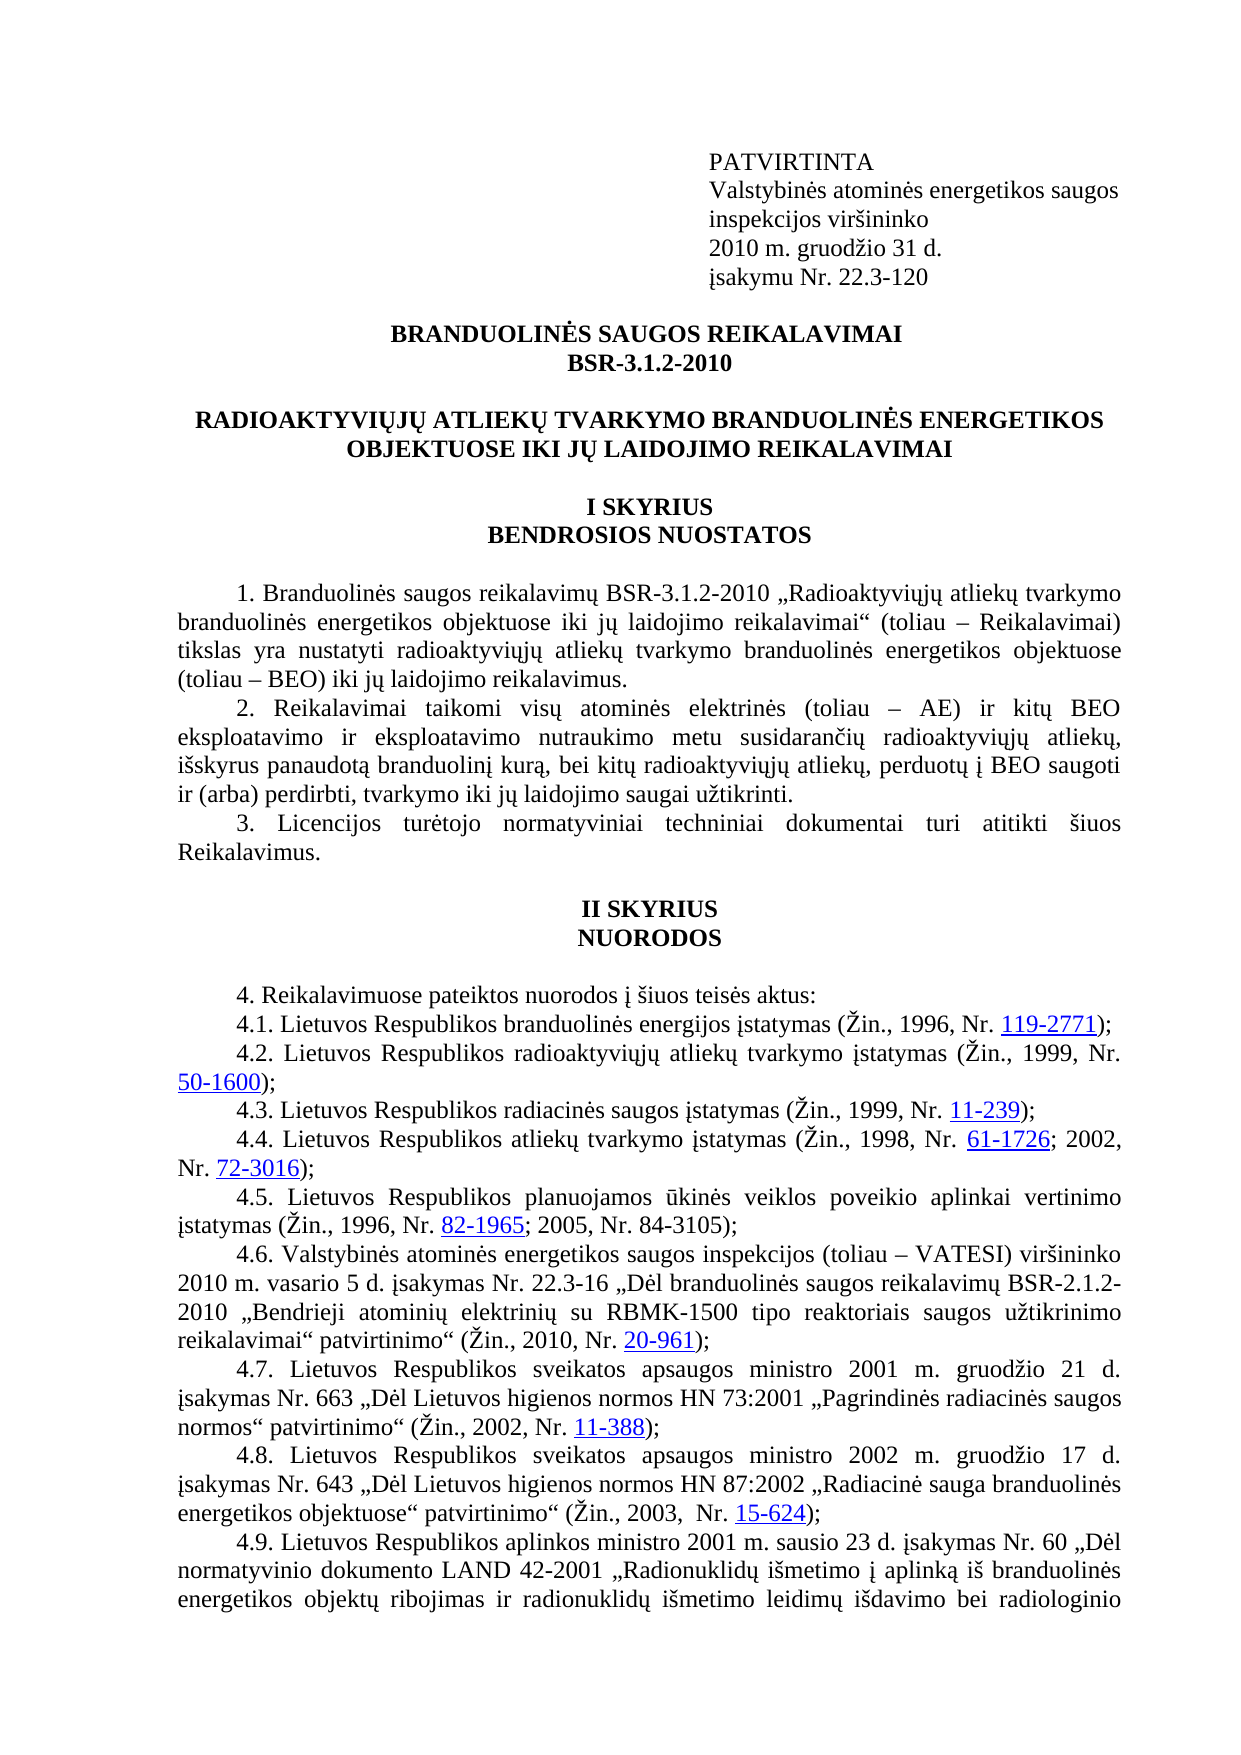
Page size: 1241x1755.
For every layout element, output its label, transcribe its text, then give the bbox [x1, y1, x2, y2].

text 4. Reikalavimuose pateiktos nuorodos į šiuos teisės aktus: [177, 981, 1122, 1009]
text BRANDUOLINĖS SAUGOS REIKALAVIMAI [177, 319, 1122, 348]
text 4.7. Lietuvos Respublikos sveikatos apsaugos ministro 2001 m. gruodžio 21 d. įsakymas Nr. 663 „Dėl Lietuvos higienos normos HN 73:2001 „Pagrindinės radiacinės saugos normos“ patvirtinimo“ (Žin., 2002, Nr. 11-388); [177, 1354, 1122, 1441]
text 2. Reikalavimai taikomi visų atominės elektrinės (toliau – AE) ir kitų BEO eksploatavimo ir eksploatavimo nutraukimo metu susidarančių radioaktyviųjų atliekų, išskyrus panaudotą branduolinį kurą, bei kitų radioaktyviųjų atliekų, perduotų į BEO saugoti ir (arba) perdirbti, tvarkymo iki jų laidojimo saugai užtikrinti. [177, 693, 1122, 808]
text 4.8. Lietuvos Respublikos sveikatos apsaugos ministro 2002 m. gruodžio 17 d. įsakymas Nr. 643 „Dėl Lietuvos higienos normos HN 87:2002 „Radiacinė sauga branduolinės energetikos objektuose“ patvirtinimo“ (Žin., 2003, Nr. 15-624); [177, 1441, 1122, 1527]
text 1. Branduolinės saugos reikalavimų BSR-3.1.2-2010 „Radioaktyviųjų atliekų tvarkymo branduolinės energetikos objektuose iki jų laidojimo reikalavimai“ (toliau – Reikalavimai) tikslas yra nustatyti radioaktyviųjų atliekų tvarkymo branduolinės energetikos objektuose (toliau – BEO) iki jų laidojimo reikalavimus. [177, 578, 1122, 693]
text 4.6. Valstybinės atominės energetikos saugos inspekcijos (toliau – VATESI) viršininko 2010 m. vasario 5 d. įsakymas Nr. 22.3-16 „Dėl branduolinės saugos reikalavimų BSR-2.1.2-2010 „Bendrieji atominių elektrinių su RBMK-1500 tipo reaktoriais saugos užtikrinimo reikalavimai“ patvirtinimo“ (Žin., 2010, Nr. 20-961); [177, 1239, 1122, 1354]
text RADIOAKTYVIŲJŲ ATLIEKŲ TVARKYMO BRANDUOLINĖS ENERGETIKOS OBJEKTUOSE IKI JŲ LAIDOJIMO REIKALAVIMAI [177, 406, 1122, 463]
text 4.1. Lietuvos Respublikos branduolinės energijos įstatymas (Žin., 1996, Nr. 119-2771); [177, 1009, 1122, 1038]
text I SKYRIUS [177, 492, 1122, 521]
text Valstybinės atominės energetikos saugos [177, 176, 1122, 204]
text įsakymu Nr. 22.3-120 [177, 262, 1122, 291]
text 4.5. Lietuvos Respublikos planuojamos ūkinės veiklos poveikio aplinkai vertinimo įstatymas (Žin., 1996, Nr. 82-1965; 2005, Nr. 84-3105); [177, 1182, 1122, 1239]
text 2010 m. gruodžio 31 d. [177, 233, 1122, 262]
text Ii SKYRIUS [177, 894, 1122, 923]
text 4.2. Lietuvos Respublikos radioaktyviųjų atliekų tvarkymo įstatymas (Žin., 1999, Nr. 50-1600); [177, 1038, 1122, 1096]
text 4.9. Lietuvos Respublikos aplinkos ministro 2001 m. sausio 23 d. įsakymas Nr. 60 „Dėl normatyvinio dokumento LAND 42-2001 „Radionuklidų išmetimo į aplinką iš branduolinės energetikos objektų ribojimas ir radionuklidų išmetimo leidimų išdavimo bei radiologinio [177, 1527, 1122, 1613]
text 4.4. Lietuvos Respublikos atliekų tvarkymo įstatymas (Žin., 1998, Nr. 61-1726; 2002, Nr. 72-3016); [177, 1124, 1122, 1182]
text PATVIRTINTA [177, 147, 1122, 176]
text BENDROSIOS NUOSTATOS [177, 521, 1122, 549]
text 3. Licencijos turėtojo normatyviniai techniniai dokumentai turi atitikti šiuos Reikalavimus. [177, 808, 1122, 866]
text 4.3. Lietuvos Respublikos radiacinės saugos įstatymas (Žin., 1999, Nr. 11-239); [177, 1096, 1122, 1124]
text NUORODOS [177, 923, 1122, 952]
text bsr-3.1.2-2010 [177, 348, 1122, 377]
text inspekcijos viršininko [177, 204, 1122, 233]
